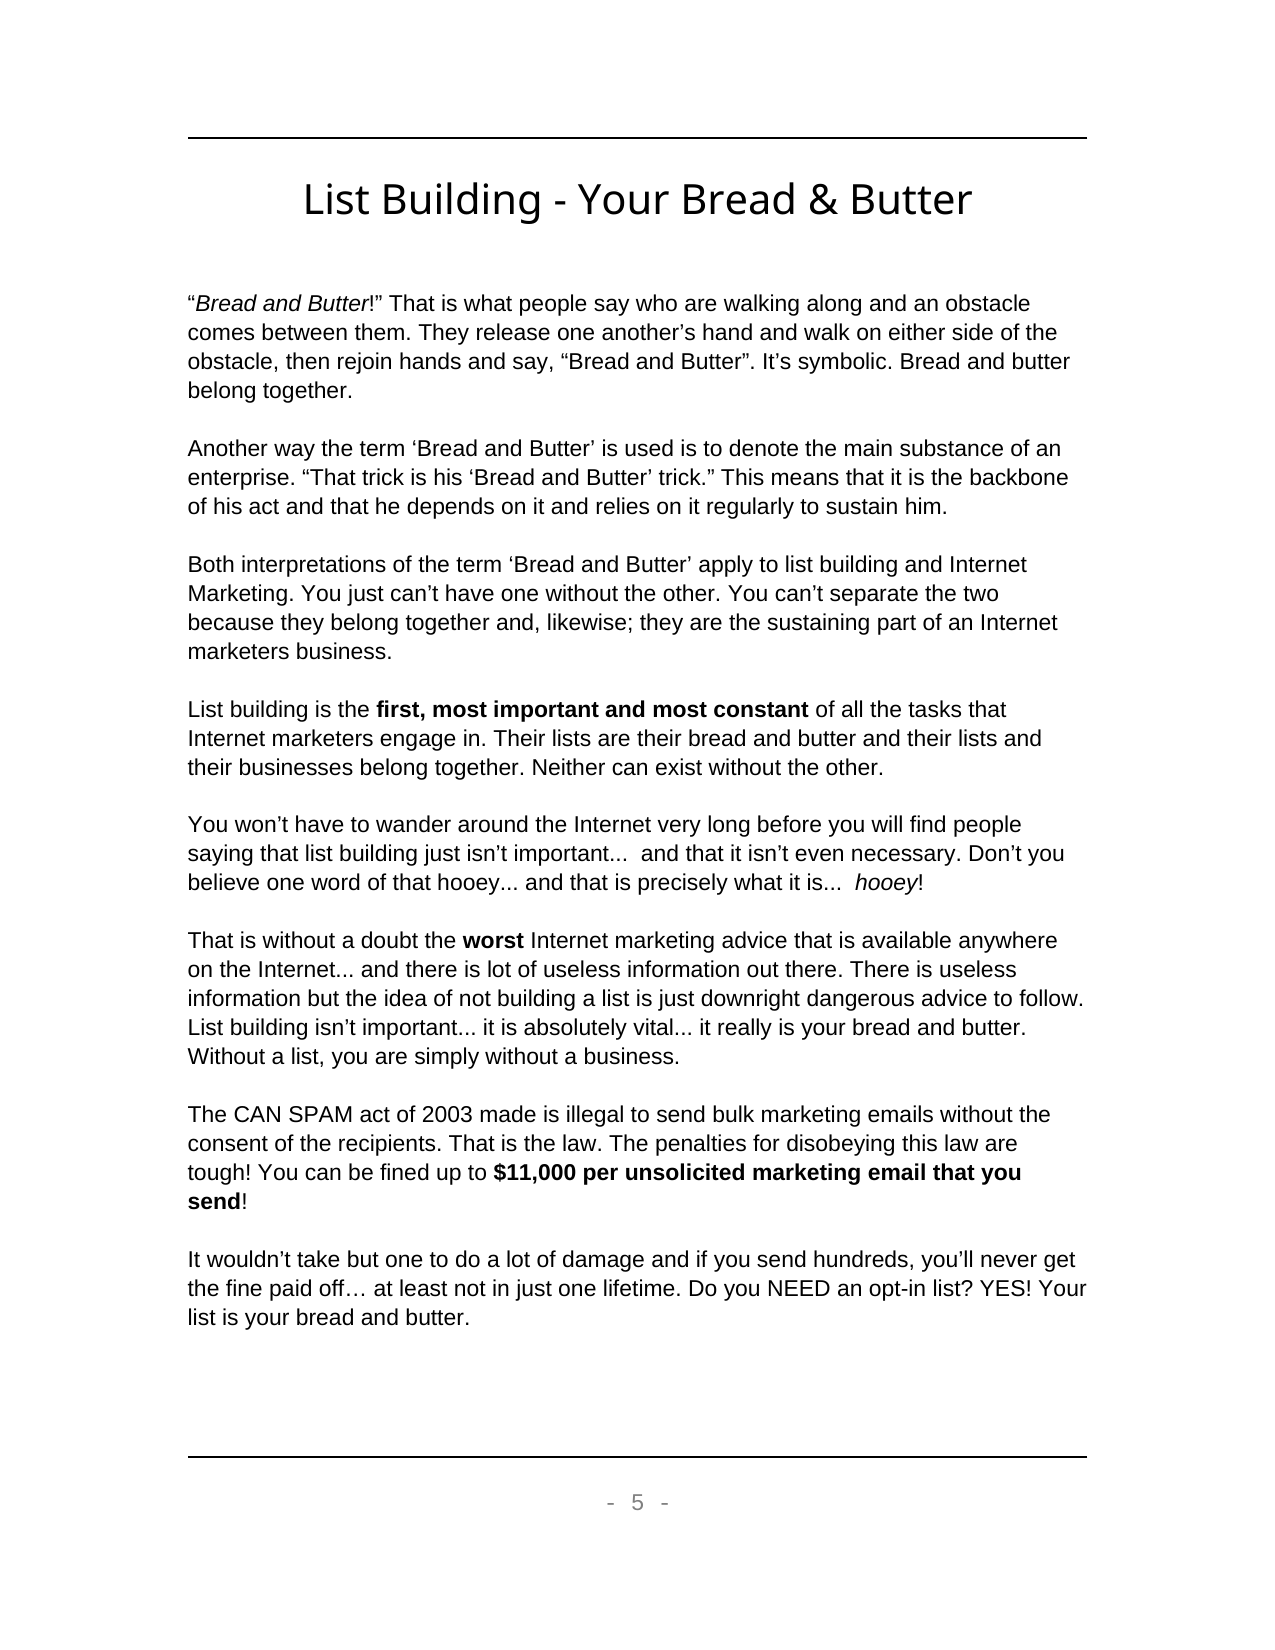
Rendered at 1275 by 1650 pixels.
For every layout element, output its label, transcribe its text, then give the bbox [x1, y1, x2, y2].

text Another way the term ‘Bread and Butter’ is used is to denote the main substance of an enterprise. “That trick is his ‘Bread and Butter’ trick.” This means that it is the backbone of his act and that he depends on it and relies on it regularly to sustain him. [187, 435, 1087, 519]
text That is without a doubt the worst Internet marketing advice that is available anywhere on the Internet... and there is lot of useless information out there. There is useless information but the idea of not building a list is just downright dangerous advice to follow. List building isn’t important... it is absolutely vital... it really is your bread and butter. Without a list, you are simply without a business. [187, 927, 1087, 1069]
text Both interpretations of the term ‘Bread and Butter’ apply to list building and Internet Marketing. You just can’t have one without the other. You can’t separate the two because they belong together and, likewise; they are the sustaining part of an Internet marketers business. [187, 551, 1087, 664]
subtitle List Building - Your Bread & Butter [187, 170, 1087, 227]
text You won’t have to wander around the Internet very long before you will find people saying that list building just isn’t important... and that it isn’t even necessary. Don’t you believe one word of that hooey... and that is precisely what it is... hooey! [187, 811, 1087, 896]
text List building is the first, most important and most constant of all the tasks that Internet marketers engage in. Their lists are their bread and butter and their lists and their businesses belong together. Neither can exist without the other. [187, 696, 1087, 780]
text “Bread and Butter!” That is what people say who are walking along and an obstacle comes between them. They release one another’s hand and walk on either side of the obstacle, then rejoin hands and say, “Bread and Butter”. It’s symbolic. Bread and butter belong together. [187, 290, 1087, 403]
text The CAN SPAM act of 2003 made is illegal to send bulk marketing emails without the consent of the recipients. That is the law. The penalties for disobeying this law are tough! You can be fined up to $11,000 per unsolicited marketing email that you send! [187, 1101, 1087, 1214]
text It wouldn’t take but one to do a lot of damage and if you send hundreds, you’ll never get the fine paid off… at least not in just one lifetime. Do you NEED an opt-in list? YES! Your list is your bread and butter. [187, 1246, 1087, 1330]
